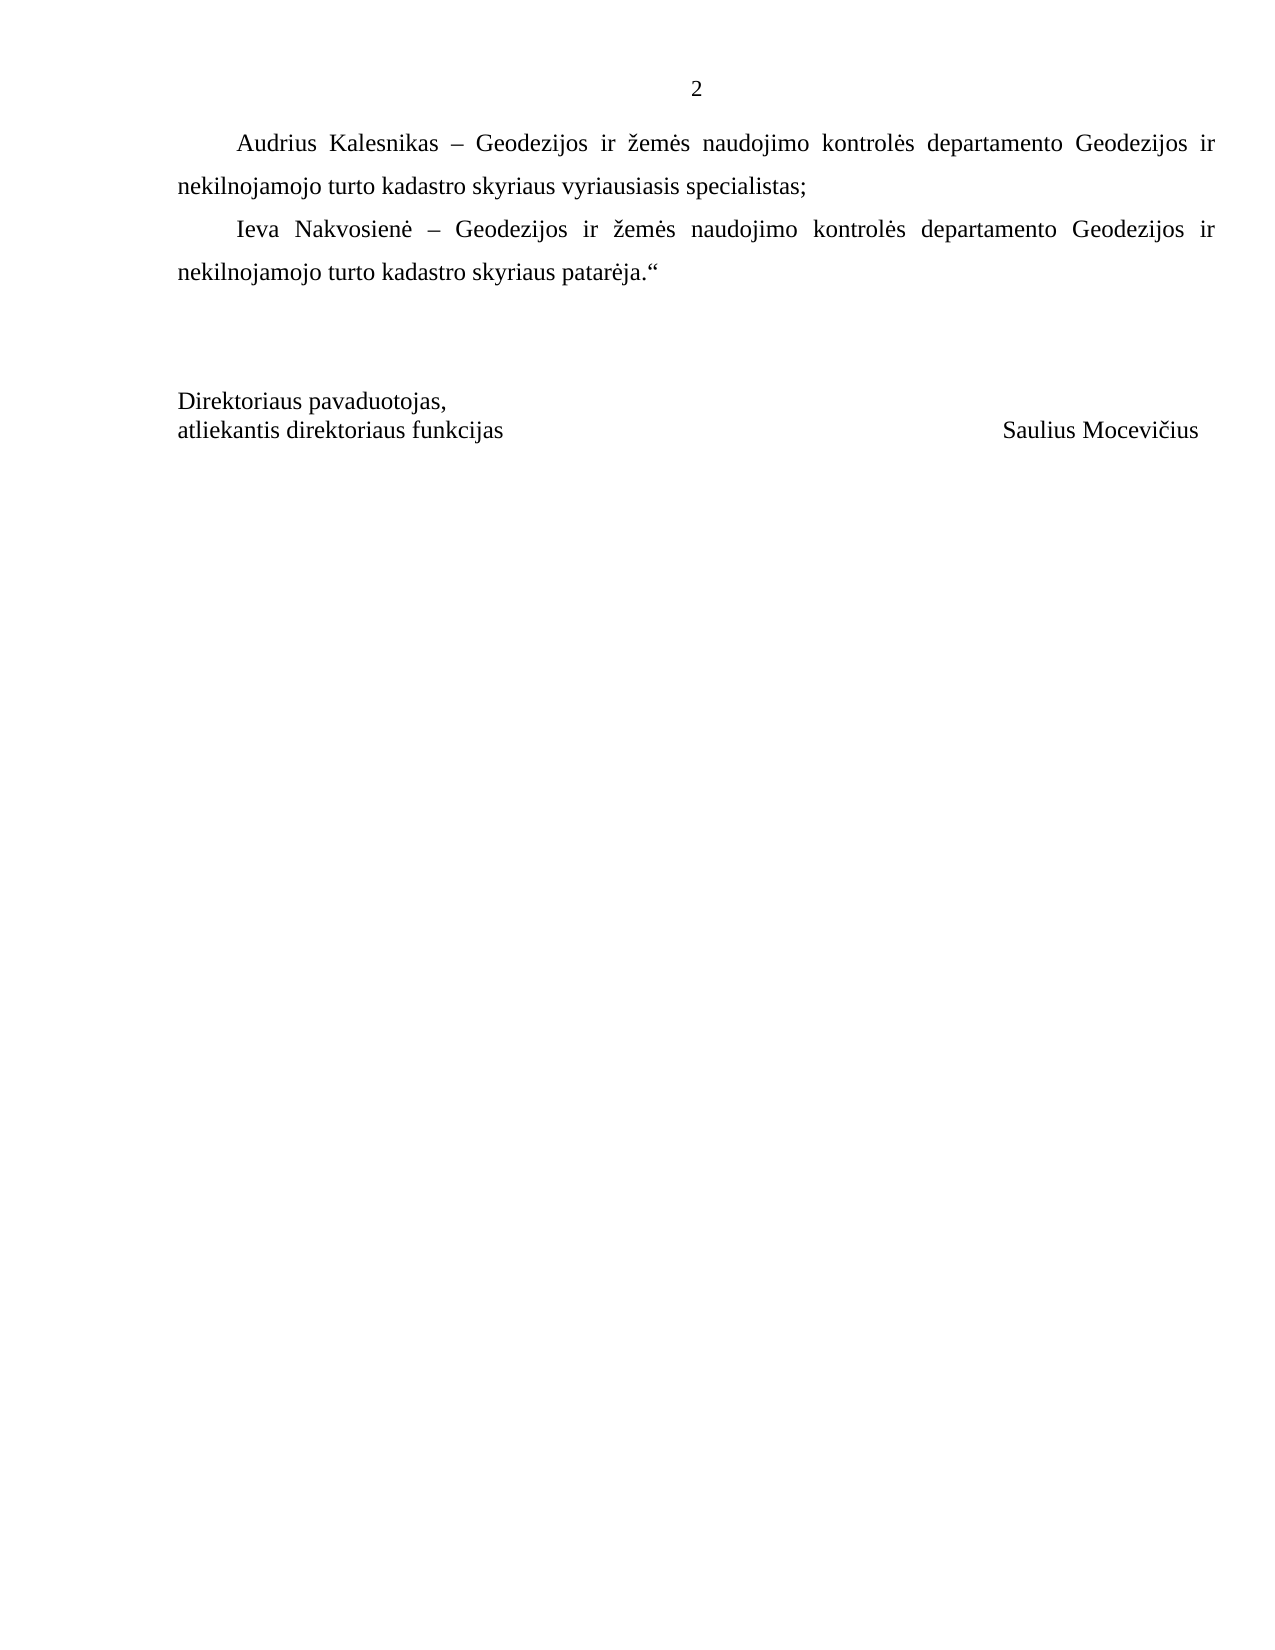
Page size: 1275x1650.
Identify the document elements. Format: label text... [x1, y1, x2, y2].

text Direktoriaus pavaduotojas, [177, 386, 1275, 415]
text atliekantis direktoriaus funkcijas Saulius Mocevičius [177, 415, 1213, 444]
text Ieva Nakvosienė – Geodezijos ir žemės naudojimo kontrolės departamento Geodezijos ir nekilnojamojo turto kadastro skyriaus patarėja.“ [177, 214, 1216, 286]
text Audrius Kalesnikas – Geodezijos ir žemės naudojimo kontrolės departamento Geodezijos ir nekilnojamojo turto kadastro skyriaus vyriausiasis specialistas; [177, 128, 1216, 199]
